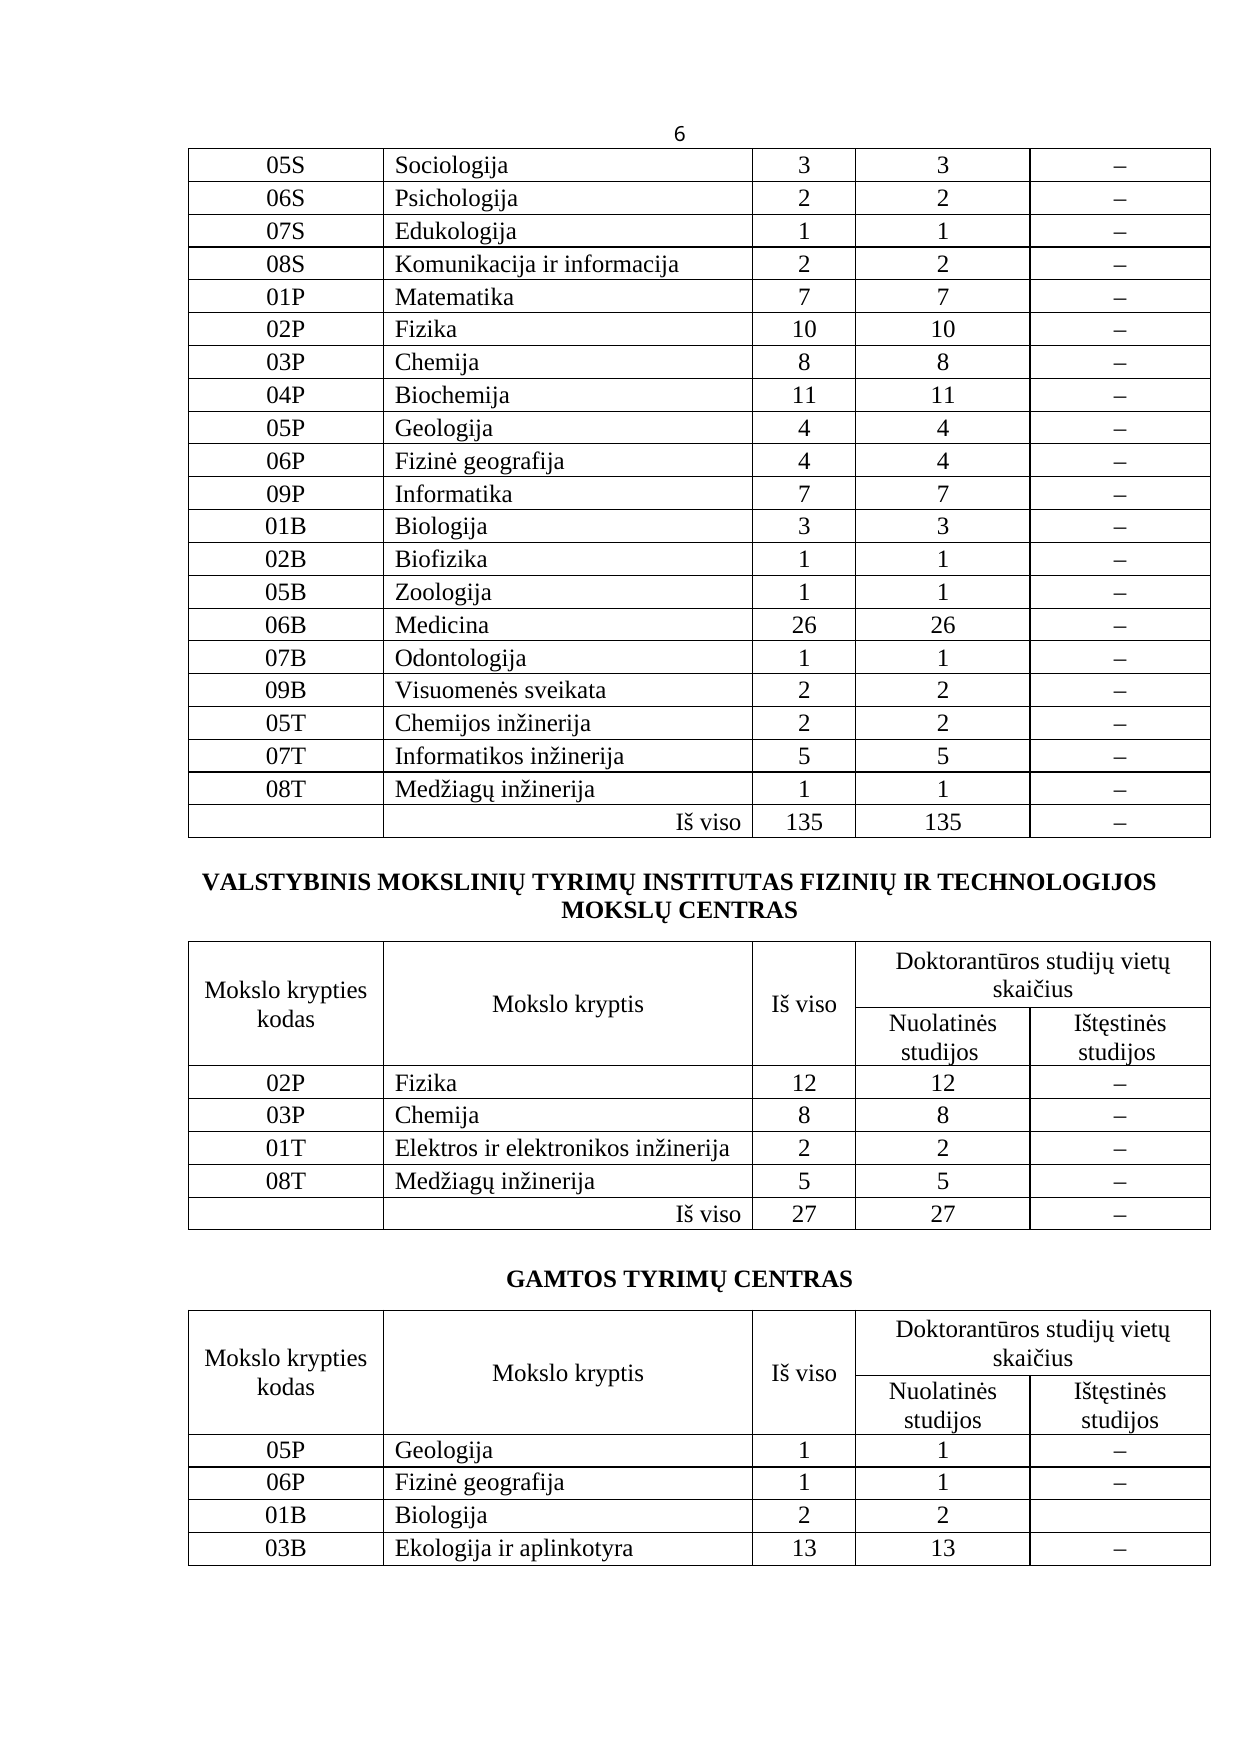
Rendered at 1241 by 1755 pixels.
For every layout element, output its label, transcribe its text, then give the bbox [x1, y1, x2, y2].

table_cell Komunikacija ir informacija [384, 248, 752, 279]
table_cell Iš viso [384, 805, 752, 837]
table_cell 26 [753, 609, 855, 640]
table_cell 10 [856, 313, 1029, 345]
table_header Mokslo krypties kodas [189, 942, 383, 1065]
table_cell 2 [753, 1132, 855, 1164]
table_cell – [1031, 1132, 1210, 1164]
table_cell – [1031, 379, 1210, 411]
table_cell 07T [189, 740, 383, 771]
table_cell 11 [856, 379, 1029, 411]
table_cell 8 [856, 1099, 1029, 1131]
table_cell 03P [189, 346, 383, 378]
table_cell 2 [753, 1500, 855, 1532]
table_cell 08T [189, 773, 383, 804]
table_cell [189, 805, 383, 837]
table_header Mokslo kryptis [384, 942, 752, 1065]
table_cell Odontologija [384, 641, 752, 673]
table_cell – [1031, 313, 1210, 345]
table_cell Medžiagų inžinerija [384, 773, 752, 804]
table_cell – [1031, 1533, 1210, 1565]
table_header Mokslo kryptis [384, 1311, 752, 1434]
table_cell Fizinė geografija [384, 444, 752, 476]
table_cell 06B [189, 609, 383, 640]
table_cell – [1031, 773, 1210, 804]
table_cell 08S [189, 248, 383, 279]
table_cell – [1031, 543, 1210, 574]
table_cell 1 [753, 1435, 855, 1466]
table_cell 7 [753, 280, 855, 312]
table_cell 2 [753, 182, 855, 214]
table_header Iš viso [753, 1311, 855, 1434]
table_cell Informatikos inžinerija [384, 740, 752, 771]
table_cell 7 [856, 477, 1029, 509]
table_cell 2 [753, 674, 855, 706]
table_cell Informatika [384, 477, 752, 509]
table_cell 1 [753, 773, 855, 804]
table_cell – [1031, 412, 1210, 443]
table_cell Chemijos inžinerija [384, 707, 752, 739]
table_cell – [1031, 641, 1210, 673]
table_cell 12 [753, 1066, 855, 1098]
table_cell Psichologija [384, 182, 752, 214]
table_cell 7 [753, 477, 855, 509]
table_cell Matematika [384, 280, 752, 312]
table_cell 07S [189, 215, 383, 246]
table_cell 1 [753, 576, 855, 607]
table_cell Medžiagų inžinerija [384, 1165, 752, 1197]
table_cell 1 [753, 215, 855, 246]
table_cell – [1031, 740, 1210, 771]
table_cell Geologija [384, 412, 752, 443]
table_cell – [1031, 609, 1210, 640]
table_cell – [1031, 149, 1210, 181]
table_cell 1 [856, 1435, 1029, 1466]
table_cell 4 [753, 412, 855, 443]
table_cell – [1031, 510, 1210, 542]
table_cell 1 [856, 215, 1029, 246]
table_header Mokslo krypties kodas [189, 1311, 383, 1434]
table_cell 4 [753, 444, 855, 476]
table_cell 1 [856, 1468, 1029, 1499]
table_cell – [1031, 805, 1210, 837]
table_cell – [1031, 280, 1210, 312]
table_cell 13 [856, 1533, 1029, 1565]
table_cell 03B [189, 1533, 383, 1565]
table_cell 135 [856, 805, 1029, 837]
table_cell – [1031, 477, 1210, 509]
table_cell Biologija [384, 510, 752, 542]
table_cell – [1031, 346, 1210, 378]
table_cell – [1031, 1468, 1210, 1499]
table_header Doktorantūros studijų vietų skaičius [856, 942, 1210, 1007]
table_cell 26 [856, 609, 1029, 640]
table_cell Elektros ir elektronikos inžinerija [384, 1132, 752, 1164]
table_cell 01B [189, 510, 383, 542]
table_cell Biochemija [384, 379, 752, 411]
text GAMTOS TYRIMŲ CENTRAS [177, 1264, 1182, 1293]
table_cell 01T [189, 1132, 383, 1164]
table_cell Ištęstinės studijos [1031, 1008, 1210, 1065]
table_cell 7 [856, 280, 1029, 312]
table_cell Iš viso [384, 1198, 752, 1229]
table_cell 2 [753, 707, 855, 739]
table_cell Fizika [384, 313, 752, 345]
table_cell [189, 1198, 383, 1229]
table_header Doktorantūros studijų vietų skaičius [856, 1311, 1210, 1375]
table_cell 3 [753, 510, 855, 542]
table_cell 1 [753, 543, 855, 574]
table_cell 3 [856, 510, 1029, 542]
table_header Iš viso [753, 942, 855, 1065]
table_cell 4 [856, 412, 1029, 443]
table_cell 13 [753, 1533, 855, 1565]
table_cell 10 [753, 313, 855, 345]
table_cell 135 [753, 805, 855, 837]
table_cell 8 [856, 346, 1029, 378]
table_cell 8 [753, 346, 855, 378]
table_cell Biofizika [384, 543, 752, 574]
table_cell 05B [189, 576, 383, 607]
table_cell 09B [189, 674, 383, 706]
table_cell 8 [753, 1099, 855, 1131]
table_cell – [1031, 1066, 1210, 1098]
table_cell 1 [856, 576, 1029, 607]
table_cell 05T [189, 707, 383, 739]
table_cell 05P [189, 1435, 383, 1466]
table_cell 3 [753, 149, 855, 181]
table_cell 01B [189, 1500, 383, 1532]
table_cell 5 [856, 740, 1029, 771]
table_cell – [1031, 215, 1210, 246]
table_cell 03P [189, 1099, 383, 1131]
table_cell 12 [856, 1066, 1029, 1098]
table_cell 4 [856, 444, 1029, 476]
table_cell 5 [753, 740, 855, 771]
table_cell [1031, 1500, 1210, 1532]
table_cell Medicina [384, 609, 752, 640]
table_cell 5 [753, 1165, 855, 1197]
table_cell 02P [189, 1066, 383, 1098]
table_cell 2 [856, 674, 1029, 706]
table_cell 06S [189, 182, 383, 214]
table_cell 2 [856, 248, 1029, 279]
table_cell – [1031, 248, 1210, 279]
table_cell – [1031, 1165, 1210, 1197]
table_cell 2 [856, 707, 1029, 739]
table_cell – [1031, 674, 1210, 706]
table_cell Ištęstinės studijos [1031, 1376, 1210, 1434]
table_cell 08T [189, 1165, 383, 1197]
table_cell 2 [856, 1132, 1029, 1164]
table_cell 1 [856, 773, 1029, 804]
table_cell – [1031, 1435, 1210, 1466]
table_cell Biologija [384, 1500, 752, 1532]
table_cell 07B [189, 641, 383, 673]
table_cell 3 [856, 149, 1029, 181]
table_cell – [1031, 707, 1210, 739]
table_cell 02B [189, 543, 383, 574]
table_cell 27 [856, 1198, 1029, 1229]
table_cell Zoologija [384, 576, 752, 607]
table_cell – [1031, 444, 1210, 476]
table_cell Chemija [384, 346, 752, 378]
table_cell 1 [856, 641, 1029, 673]
table_cell 5 [856, 1165, 1029, 1197]
table_cell – [1031, 576, 1210, 607]
table_cell Nuolatinės studijos [856, 1376, 1029, 1434]
table_cell 27 [753, 1198, 855, 1229]
table_cell 05S [189, 149, 383, 181]
table_cell 06P [189, 1468, 383, 1499]
table_cell 2 [856, 182, 1029, 214]
table_cell 11 [753, 379, 855, 411]
table_cell 05P [189, 412, 383, 443]
text VALSTYBINIS MOKSLINIŲ TYRIMŲ INSTITUTAS FIZINIŲ IR TECHNOLOGIJOS MOKSLŲ CENTRAS [177, 867, 1182, 924]
table_cell 1 [753, 1468, 855, 1499]
table_cell Sociologija [384, 149, 752, 181]
table_cell 2 [753, 248, 855, 279]
table_cell Nuolatinės studijos [856, 1008, 1029, 1065]
table_cell 06P [189, 444, 383, 476]
table_cell 2 [856, 1500, 1029, 1532]
table_cell 02P [189, 313, 383, 345]
table_cell 01P [189, 280, 383, 312]
table_cell 1 [856, 543, 1029, 574]
table_cell – [1031, 1198, 1210, 1229]
table_cell Fizika [384, 1066, 752, 1098]
table_cell 09P [189, 477, 383, 509]
table_cell Visuomenės sveikata [384, 674, 752, 706]
table_cell – [1031, 1099, 1210, 1131]
table_cell Geologija [384, 1435, 752, 1466]
table_cell Ekologija ir aplinkotyra [384, 1533, 752, 1565]
table_cell – [1031, 182, 1210, 214]
table_cell 1 [753, 641, 855, 673]
table_cell Edukologija [384, 215, 752, 246]
table_cell Fizinė geografija [384, 1468, 752, 1499]
table_cell Chemija [384, 1099, 752, 1131]
table_cell 04P [189, 379, 383, 411]
